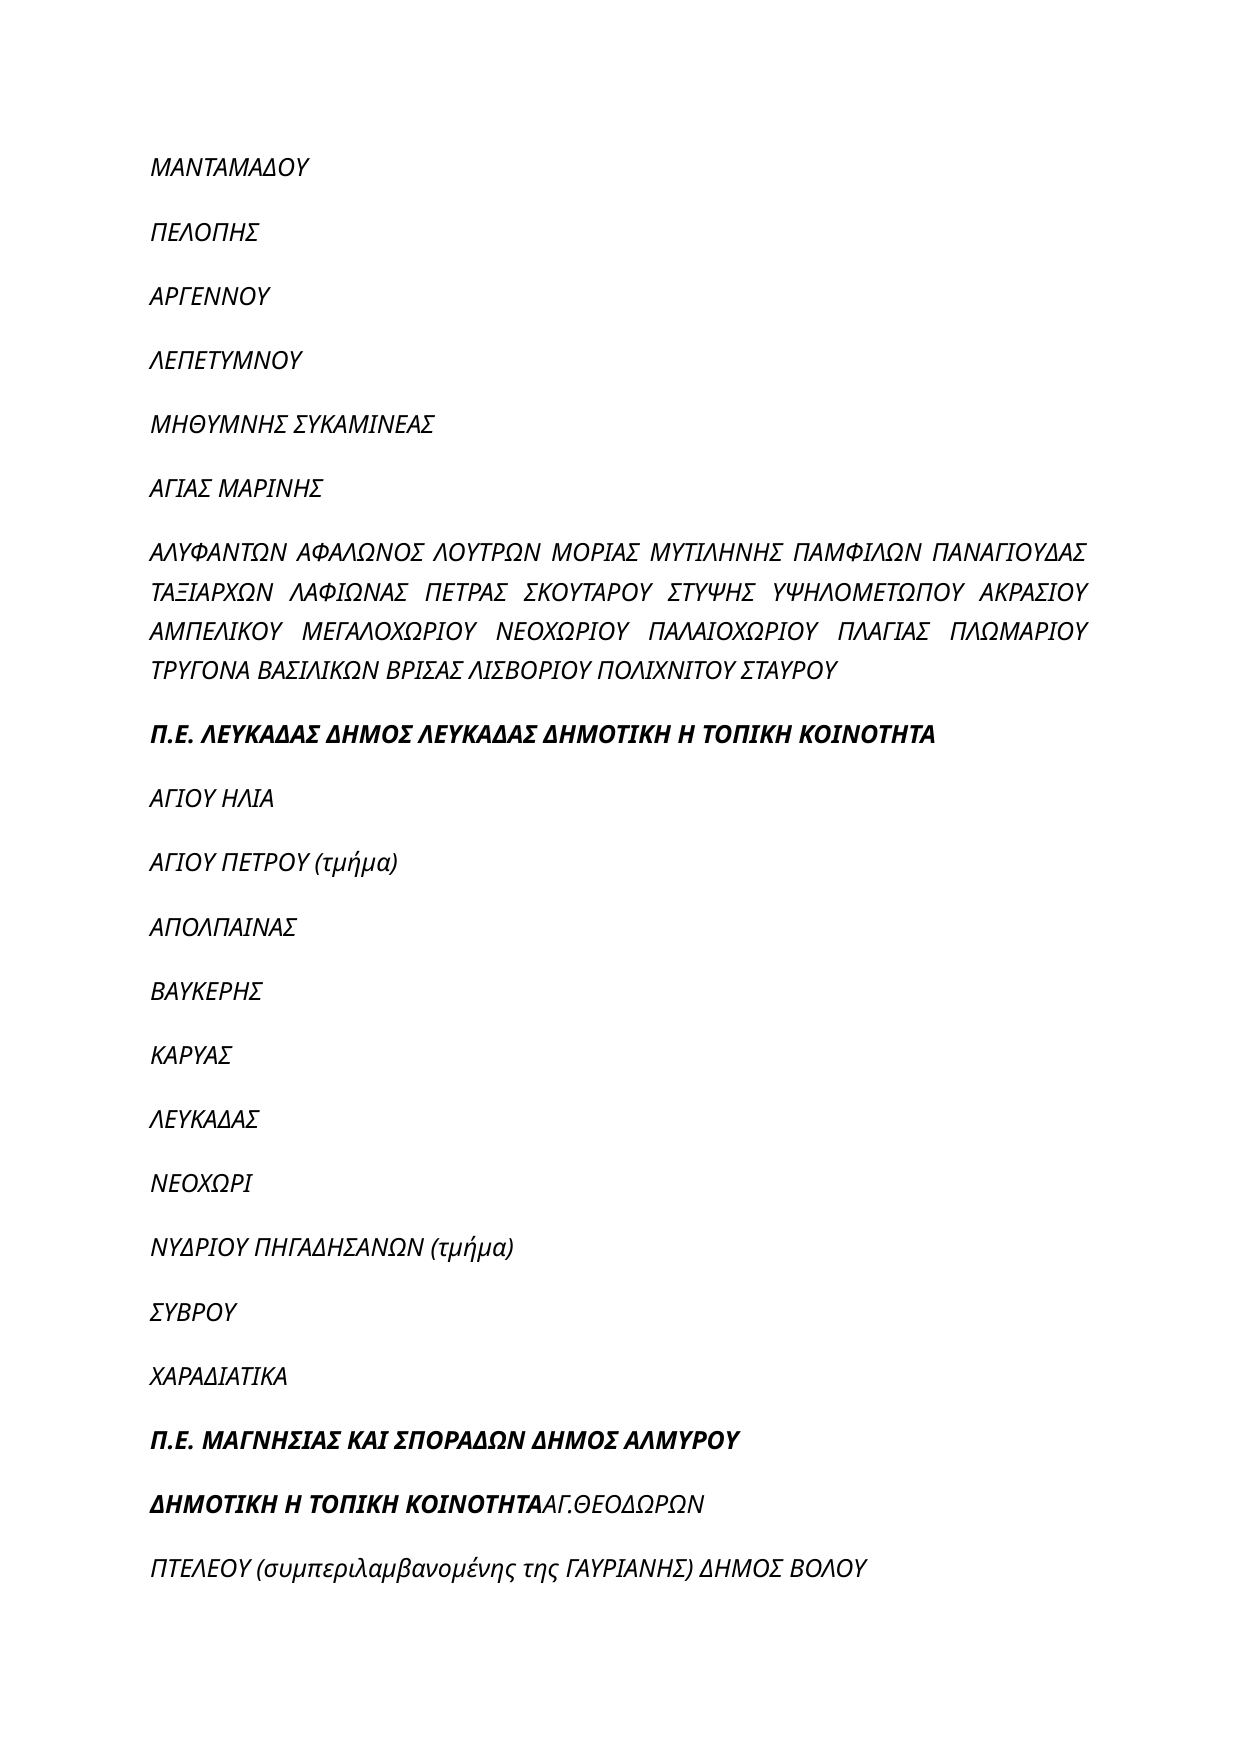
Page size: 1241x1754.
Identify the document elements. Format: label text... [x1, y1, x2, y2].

text ΠΤΕΛΕΟΥ (συμπεριλαμβανομένης της ΓΑΥΡΙΑΝΗΣ) ΔΗΜΟΣ ΒΟΛΟΥ [150, 1551, 1090, 1585]
text Π.Ε. ΜΑΓΝΗΣΙΑΣ ΚΑΙ ΣΠΟΡΑΔΩΝ ΔΗΜΟΣ ΑΛΜΥΡΟΥ [150, 1422, 1090, 1457]
text ΠΕΛΟΠΗΣ [150, 214, 1090, 248]
text Π.Ε. ΛΕΥΚΑΔΑΣ ΔΗΜΟΣ ΛΕΥΚΑΔΑΣ ΔΗΜΟΤΙΚΗ Η ΤΟΠΙΚΗ ΚΟΙΝΟΤΗΤΑ [150, 717, 1090, 751]
text ΜΗΘΥΜΝΗΣ ΣΥΚΑΜΙΝΕΑΣ [150, 407, 1090, 441]
text ΑΡΓΕΝΝΟΥ [150, 278, 1090, 312]
text ΑΓΙΟΥ ΠΕΤΡΟΥ (τμήμα) [150, 845, 1090, 879]
text ΣΥΒΡΟΥ [150, 1294, 1090, 1328]
text ΝΕΟΧΩΡΙ [150, 1166, 1090, 1200]
text ΛΕΠΕΤΥΜΝΟΥ [150, 342, 1090, 377]
text ΜΑΝΤΑΜΑΔΟΥ [150, 150, 1090, 184]
text ΑΓΙΑΣ ΜΑΡΙΝΗΣ [150, 471, 1090, 505]
text ΛΕΥΚΑΔΑΣ [150, 1102, 1090, 1136]
text ΝΥΔΡΙΟΥ ΠΗΓΑΔΗΣΑΝΩΝ (τμήμα) [150, 1230, 1090, 1264]
text ΔΗΜΟΤΙΚΗ Η ΤΟΠΙΚΗ ΚΟΙΝΟΤΗΤΑΑΓ.ΘΕΟΔΩΡΩΝ [150, 1487, 1090, 1521]
text ΧΑΡΑΔΙΑΤΙΚΑ [150, 1358, 1090, 1392]
text ΑΓΙΟΥ ΗΛΙΑ [150, 781, 1090, 815]
text ΚΑΡΥΑΣ [150, 1037, 1090, 1072]
text ΑΠΟΛΠΑΙΝΑΣ [150, 909, 1090, 943]
text ΑΛΥΦΑΝΤΩΝ ΑΦΑΛΩΝΟΣ ΛΟΥΤΡΩΝ ΜΟΡΙΑΣ ΜΥΤΙΛΗΝΗΣ ΠΑΜΦΙΛΩΝ ΠΑΝΑΓΙΟΥΔΑΣ ΤΑΞΙΑΡΧΩΝ ΛΑΦΙΩΝΑΣ ΠΕΤΡΑΣ ΣΚΟΥΤΑΡΟΥ ΣΤΥΨΗΣ ΥΨΗΛΟΜΕΤΩΠΟΥ ΑΚΡΑΣΙΟΥ ΑΜΠΕΛΙΚΟΥ ΜΕΓΑΛΟΧΩΡΙΟΥ ΝΕΟΧΩΡΙΟΥ ΠΑΛΑΙΟΧΩΡΙΟΥ ΠΛΑΓΙΑΣ ΠΛΩΜΑΡΙΟΥ ΤΡΥΓΟΝΑ ΒΑΣΙΛΙΚΩΝ ΒΡΙΣΑΣ ΛΙΣΒΟΡΙΟΥ ΠΟΛΙΧΝΙΤΟΥ ΣΤΑΥΡΟΥ [150, 535, 1090, 687]
text ΒΑΥΚΕΡΗΣ [150, 973, 1090, 1007]
